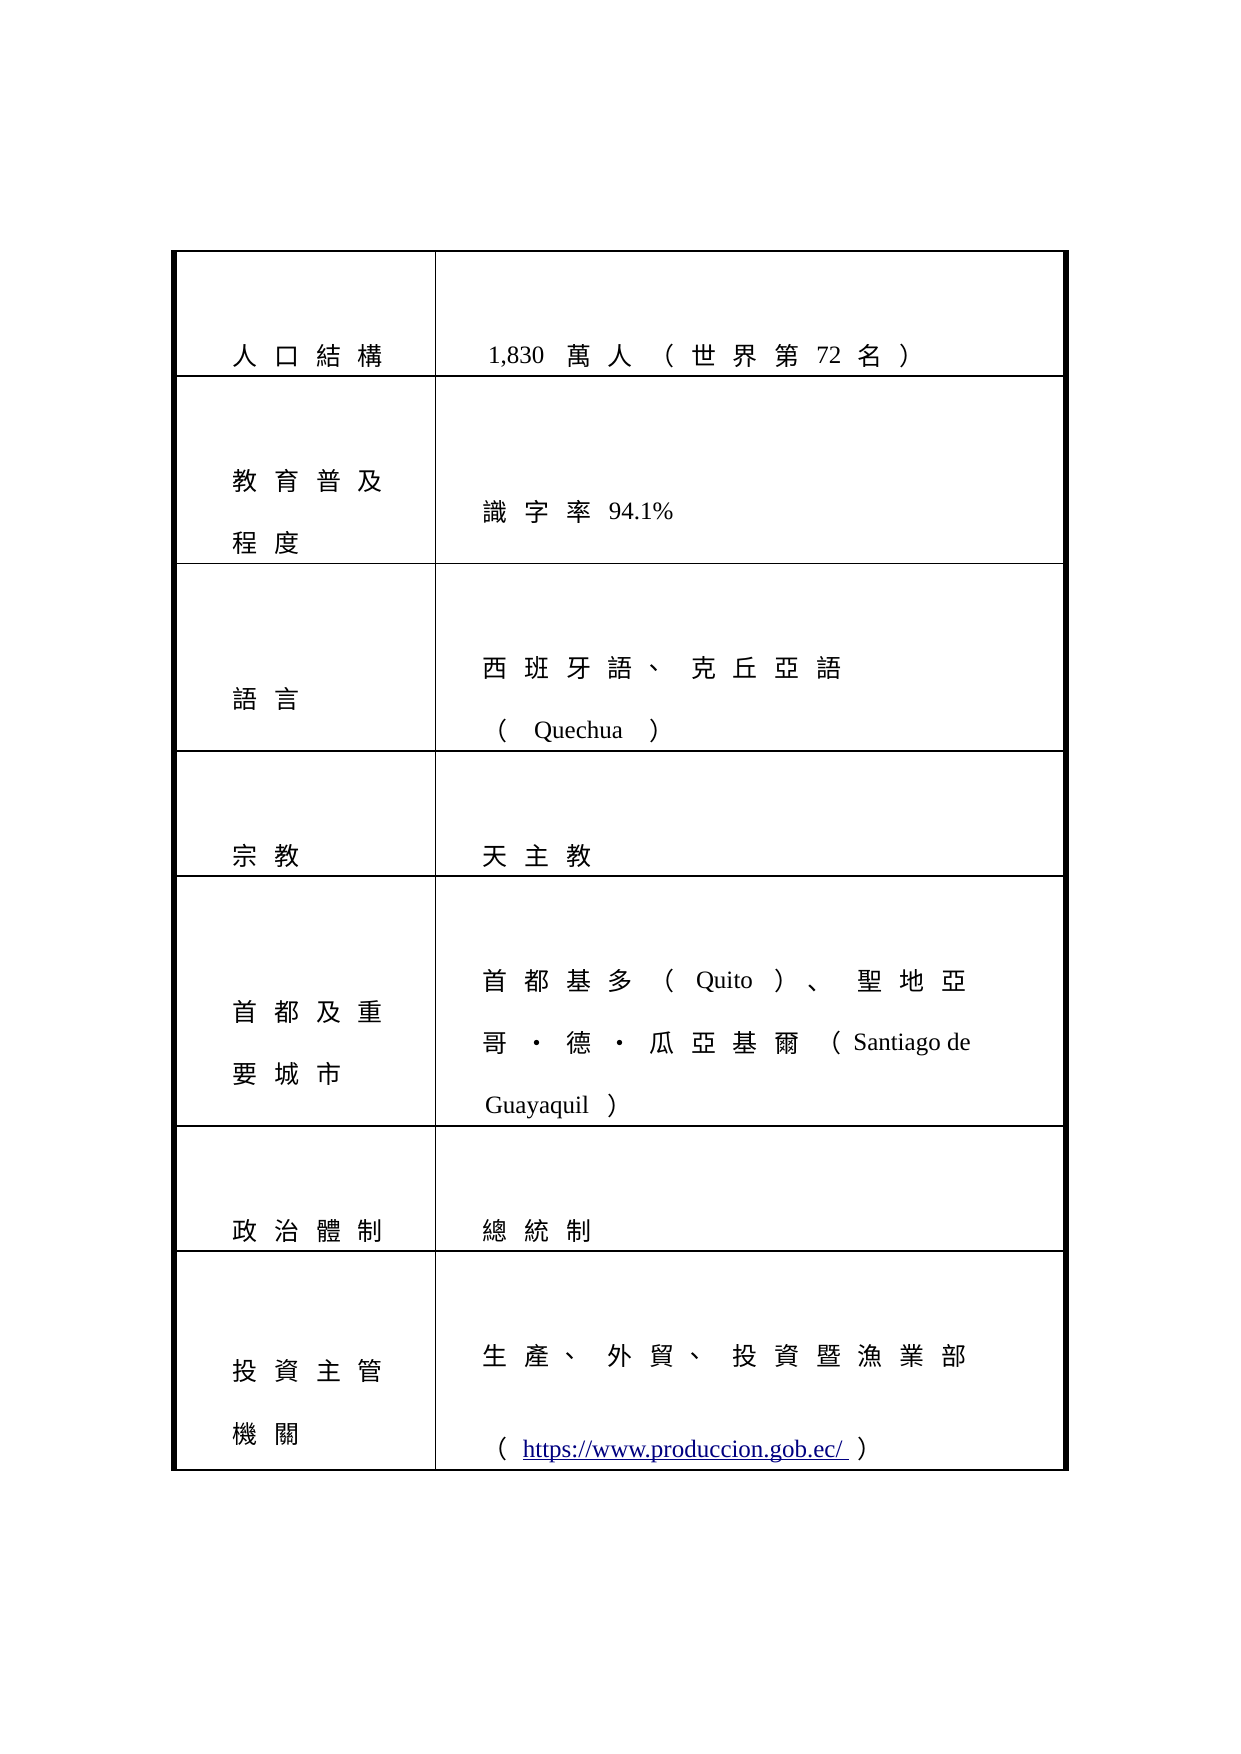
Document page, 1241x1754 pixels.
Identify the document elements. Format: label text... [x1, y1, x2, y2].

table_cell 人口結構 [177, 252, 435, 375]
table_cell 語言 [177, 564, 435, 750]
table_cell 天主教 [436, 752, 1063, 875]
table_cell 總統制 [436, 1127, 1063, 1250]
table_cell 政治體制 [177, 1127, 435, 1250]
table_cell 首都基多（Quito）、聖地亞哥•德•瓜亞基爾（Santiago de Guayaquil） [436, 877, 1063, 1125]
table_cell 投資主管機關 [177, 1252, 435, 1469]
table_cell 西班牙語、克丘亞語（Quechua） [436, 564, 1063, 750]
table_cell 首都及重要城市 [177, 877, 435, 1125]
table_cell 1,830萬人（世界第72名） [436, 252, 1063, 375]
table_cell 宗教 [177, 752, 435, 875]
table_cell 生產、外貿、投資暨漁業部 （https://www.produccion.gob.ec/） [436, 1252, 1063, 1469]
table_cell 教育普及程度 [177, 377, 435, 563]
table_cell 識字率94.1% [436, 377, 1063, 563]
